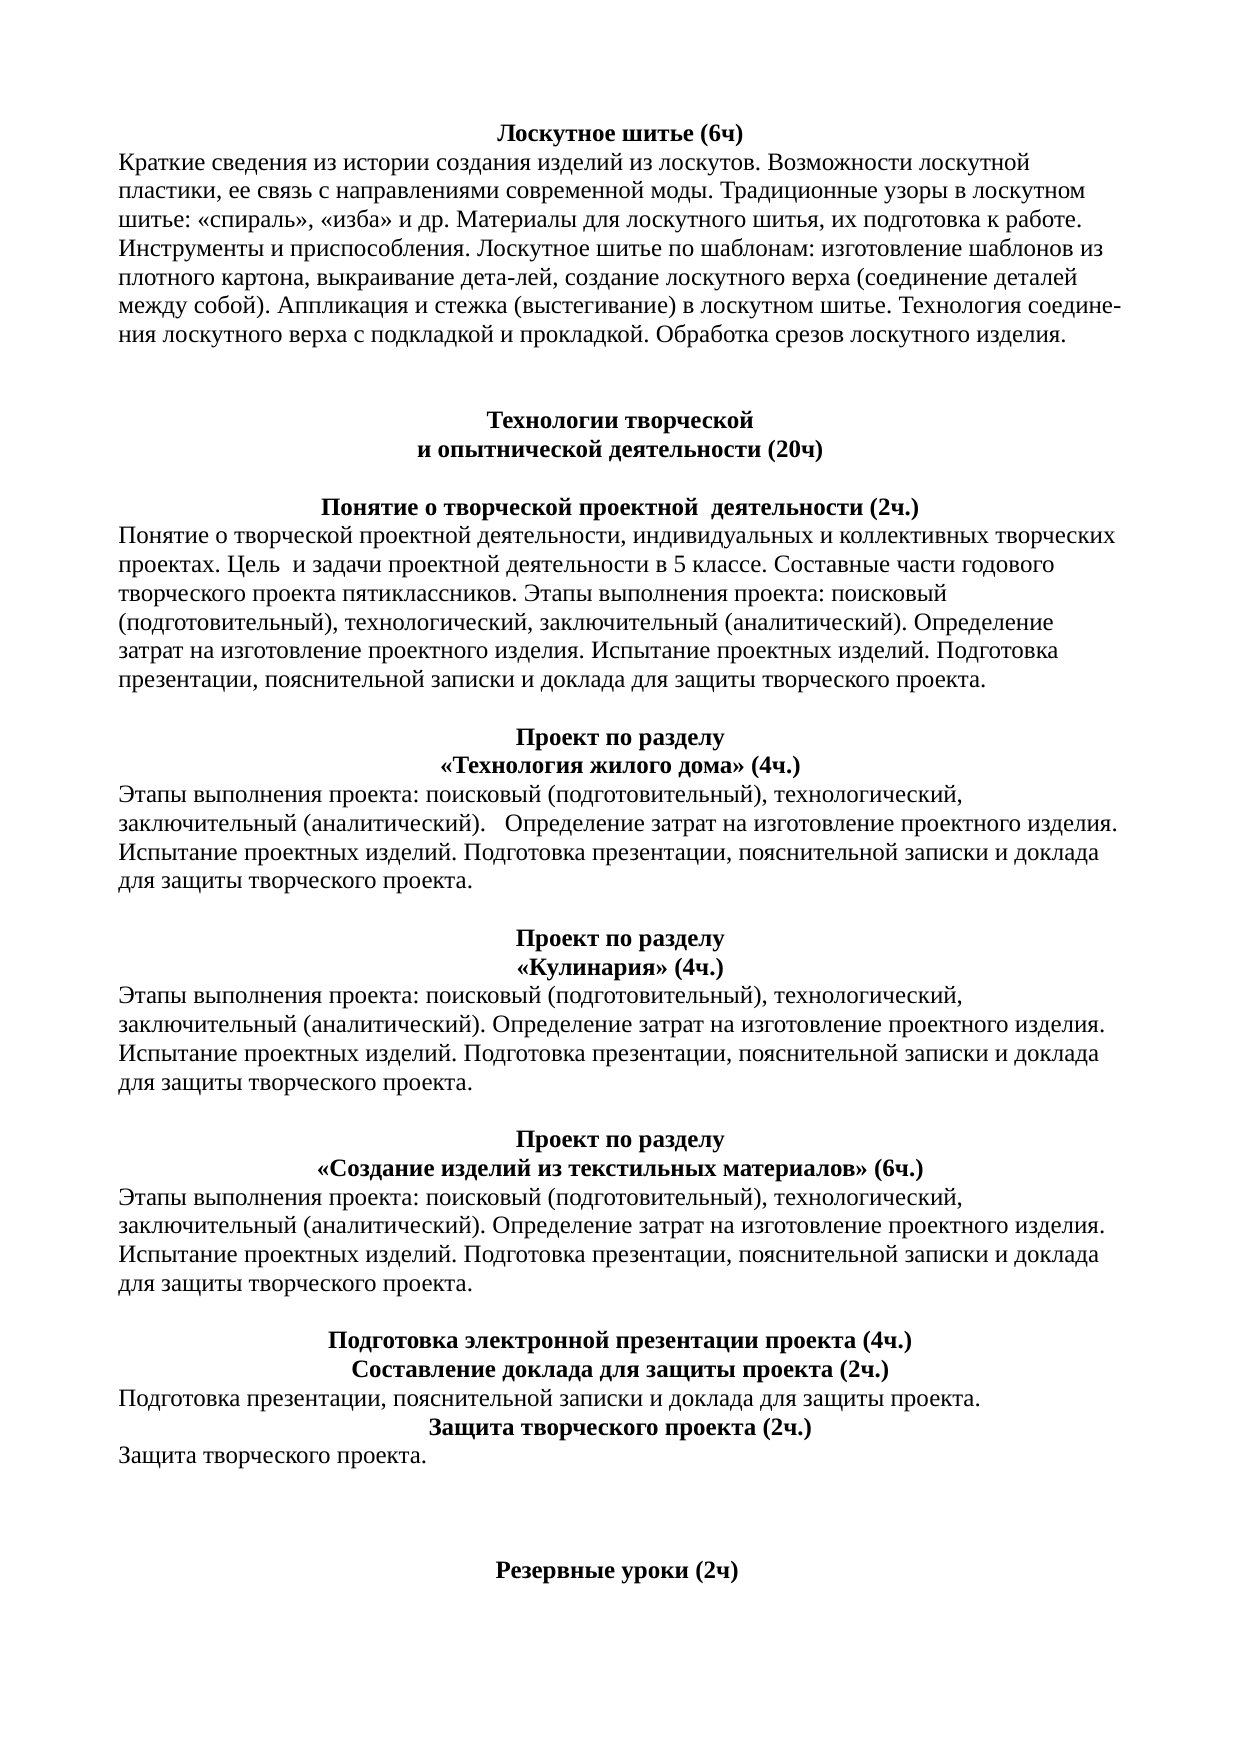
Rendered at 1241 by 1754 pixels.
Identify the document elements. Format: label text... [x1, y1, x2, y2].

text Понятие о творческой проектной деятельности (2ч.) [118, 492, 1122, 521]
text Этапы выполнения проекта: поисковый (подготовительный), технологический, заключительный (аналитический). Определение затрат на изготовление проектного изделия. Испытание проектных изделий. Подготовка презентации, пояснительной записки и доклада для защиты творческого проекта. [118, 779, 1122, 894]
text Этапы выполнения проекта: поисковый (подготовительный), технологический, заключительный (аналитический). Определение затрат на изготовление проектного изделия. Испытание проектных изделий. Подготовка презентации, пояснительной записки и доклада для защиты творческого проекта. [118, 981, 1122, 1096]
text Проект по разделу «Создание изделий из текстильных материалов» (6ч.) [118, 1124, 1122, 1182]
text Защита творческого проекта. [118, 1441, 1122, 1469]
text Проект по разделу «Кулинария» (4ч.) [118, 923, 1122, 981]
text Защита творческого проекта (2ч.) [118, 1412, 1122, 1441]
text Подготовка презентации, пояснительной записки и доклада для защиты проекта. [118, 1383, 1122, 1412]
text Лоскутное шитье (6ч) [118, 118, 1122, 147]
text Резервные уроки (2ч) [118, 1556, 1122, 1584]
text Проект по разделу «Технология жилого дома» (4ч.) [118, 722, 1122, 779]
text Этапы выполнения проекта: поисковый (подготовительный), технологический, заключительный (аналитический). Определение затрат на изготовление проектного изделия. Испытание проектных изделий. Подготовка презентации, пояснительной записки и доклада для защиты творческого проекта. [118, 1182, 1122, 1297]
text Краткие сведения из истории создания изделий из лоскутов. Возможности лоскутной пластики, ее связь с направлениями современной моды. Традиционные узоры в лоскутном шитье: «спираль», «изба» и др. Материалы для лоскутного шитья, их подготовка к работе. Инструменты и приспособления. Лоскутное шитье по шаблонам: изготовление шаблонов из плотного картона, выкраивание дета-лей, создание лоскутного верха (соединение деталей между собой). Аппликация и стежка (выстегивание) в лоскутном шитье. Технология соедине-ния лоскутного верха с подкладкой и прокладкой. Обработка срезов лоскутного изделия. [118, 147, 1122, 348]
text Понятие о творческой проектной деятельности, индивидуальных и коллективных творческих проектах. Цель и задачи проектной деятельности в 5 классе. Составные части годового творческого проекта пятиклассников. Этапы выполнения проекта: поисковый (подготовительный), технологический, заключительный (аналитический). Определение затрат на изготовление проектного изделия. Испытание проектных изделий. Подготовка презентации, пояснительной записки и доклада для защиты творческого проекта. [118, 521, 1122, 693]
text Технологии творческой и опытнической деятельности (20ч) [118, 406, 1122, 463]
text Подготовка электронной презентации проекта (4ч.) Составление доклада для защиты проекта (2ч.) [118, 1326, 1122, 1383]
